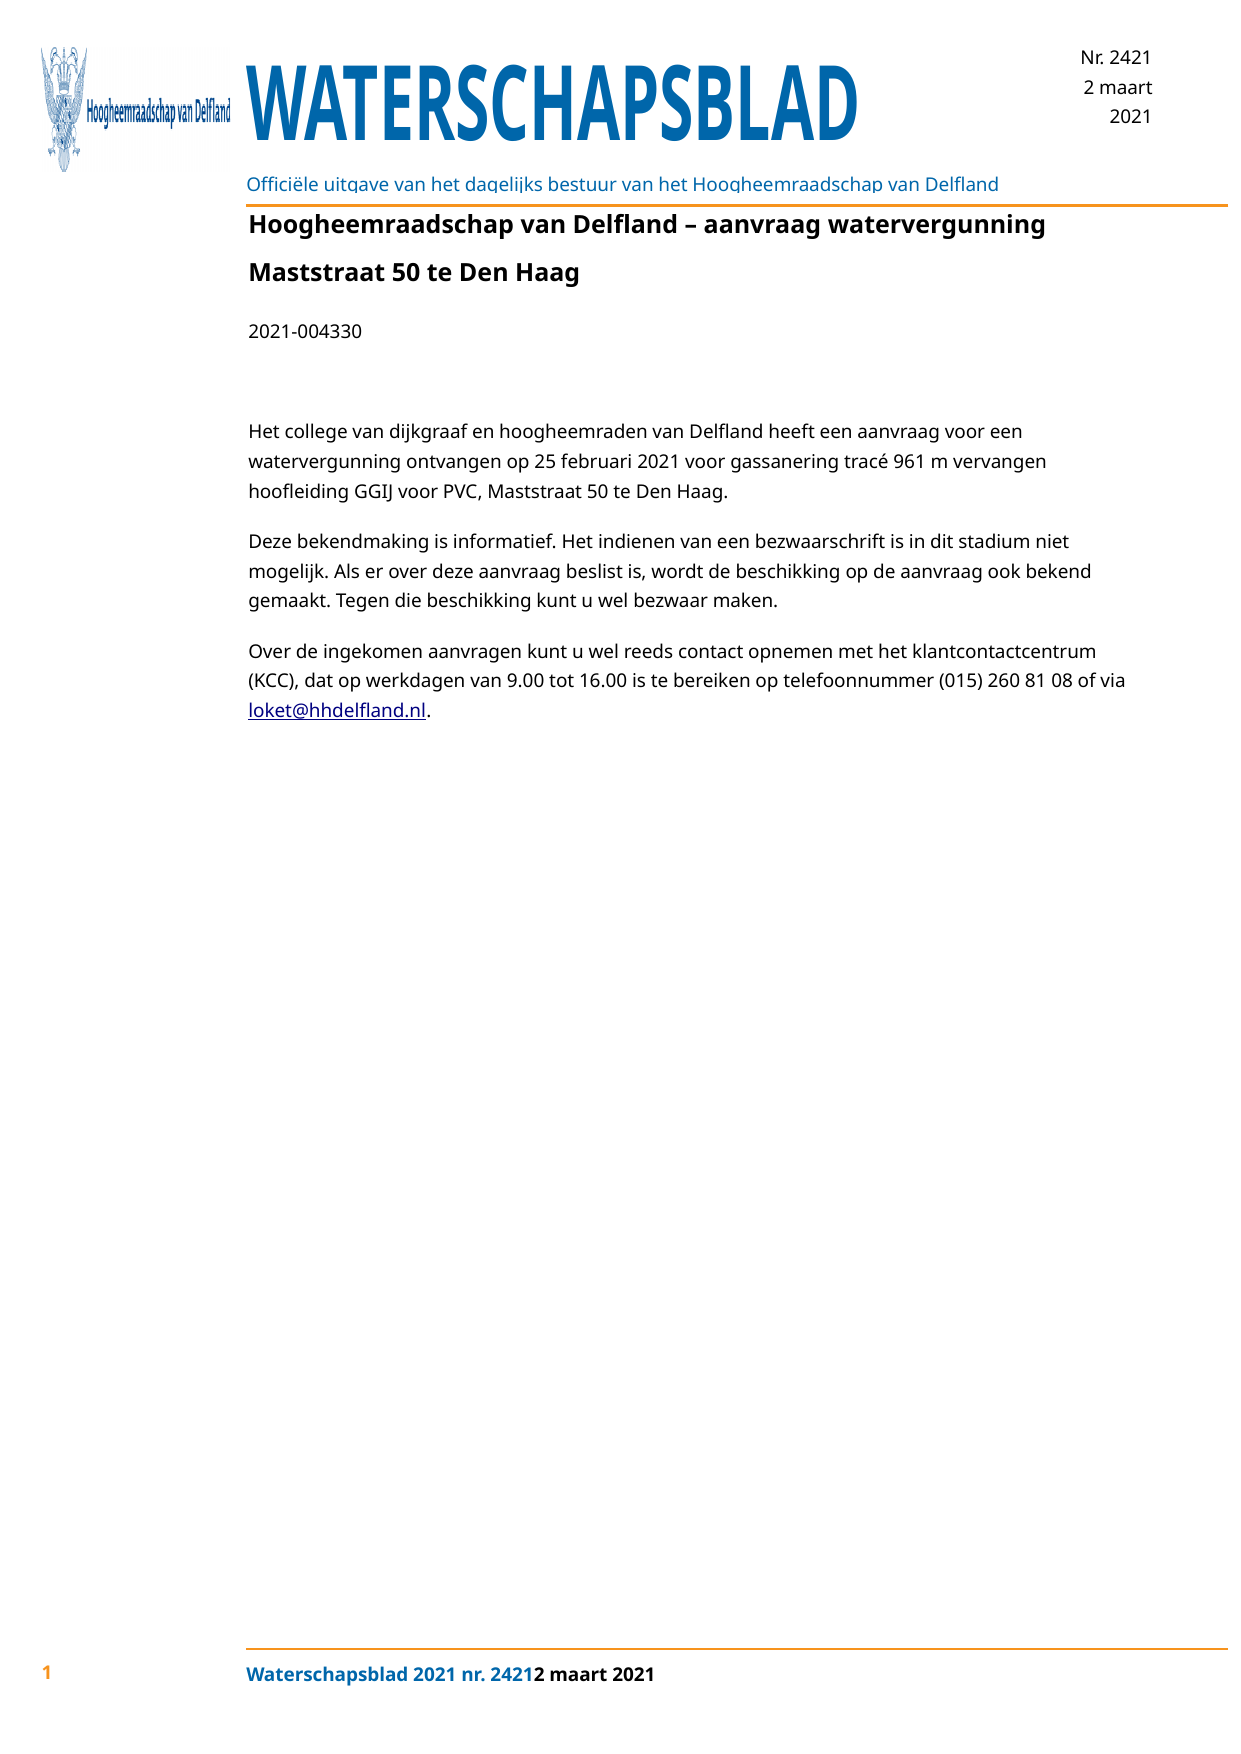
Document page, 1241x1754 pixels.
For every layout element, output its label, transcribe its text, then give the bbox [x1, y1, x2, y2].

text Hoogheemraadschap van Delfland – aanvraag watervergunning Maststraat 50 te Den Haag [248, 207, 1152, 288]
text 2021-004330 [248, 318, 1152, 344]
text Over de ingekomen aanvragen kunt u wel reeds contact opnemen met het klantcontactcentrum (KCC), dat op werkdagen van 9.00 tot 16.00 is te bereiken op telefoonnummer (015) 260 81 08 of via loket@hhdelfland.nl. [248, 638, 1152, 723]
text Het college van dijkgraaf en hoogheemraden van Delfland heeft een aanvraag voor een watervergunning ontvangen op 25 februari 2021 voor gassanering tracé 961 m vervangen hoofleiding GGIJ voor PVC, Maststraat 50 te Den Haag. [248, 419, 1152, 504]
text Deze bekendmaking is informatief. Het indienen van een bezwaarschrift is in dit stadium niet mogelijk. Als er over deze aanvraag beslist is, wordt de beschikking op de aanvraag ook bekend gemaakt. Tegen die beschikking kunt u wel bezwaar maken. [248, 528, 1152, 613]
picture [41, 47, 231, 172]
